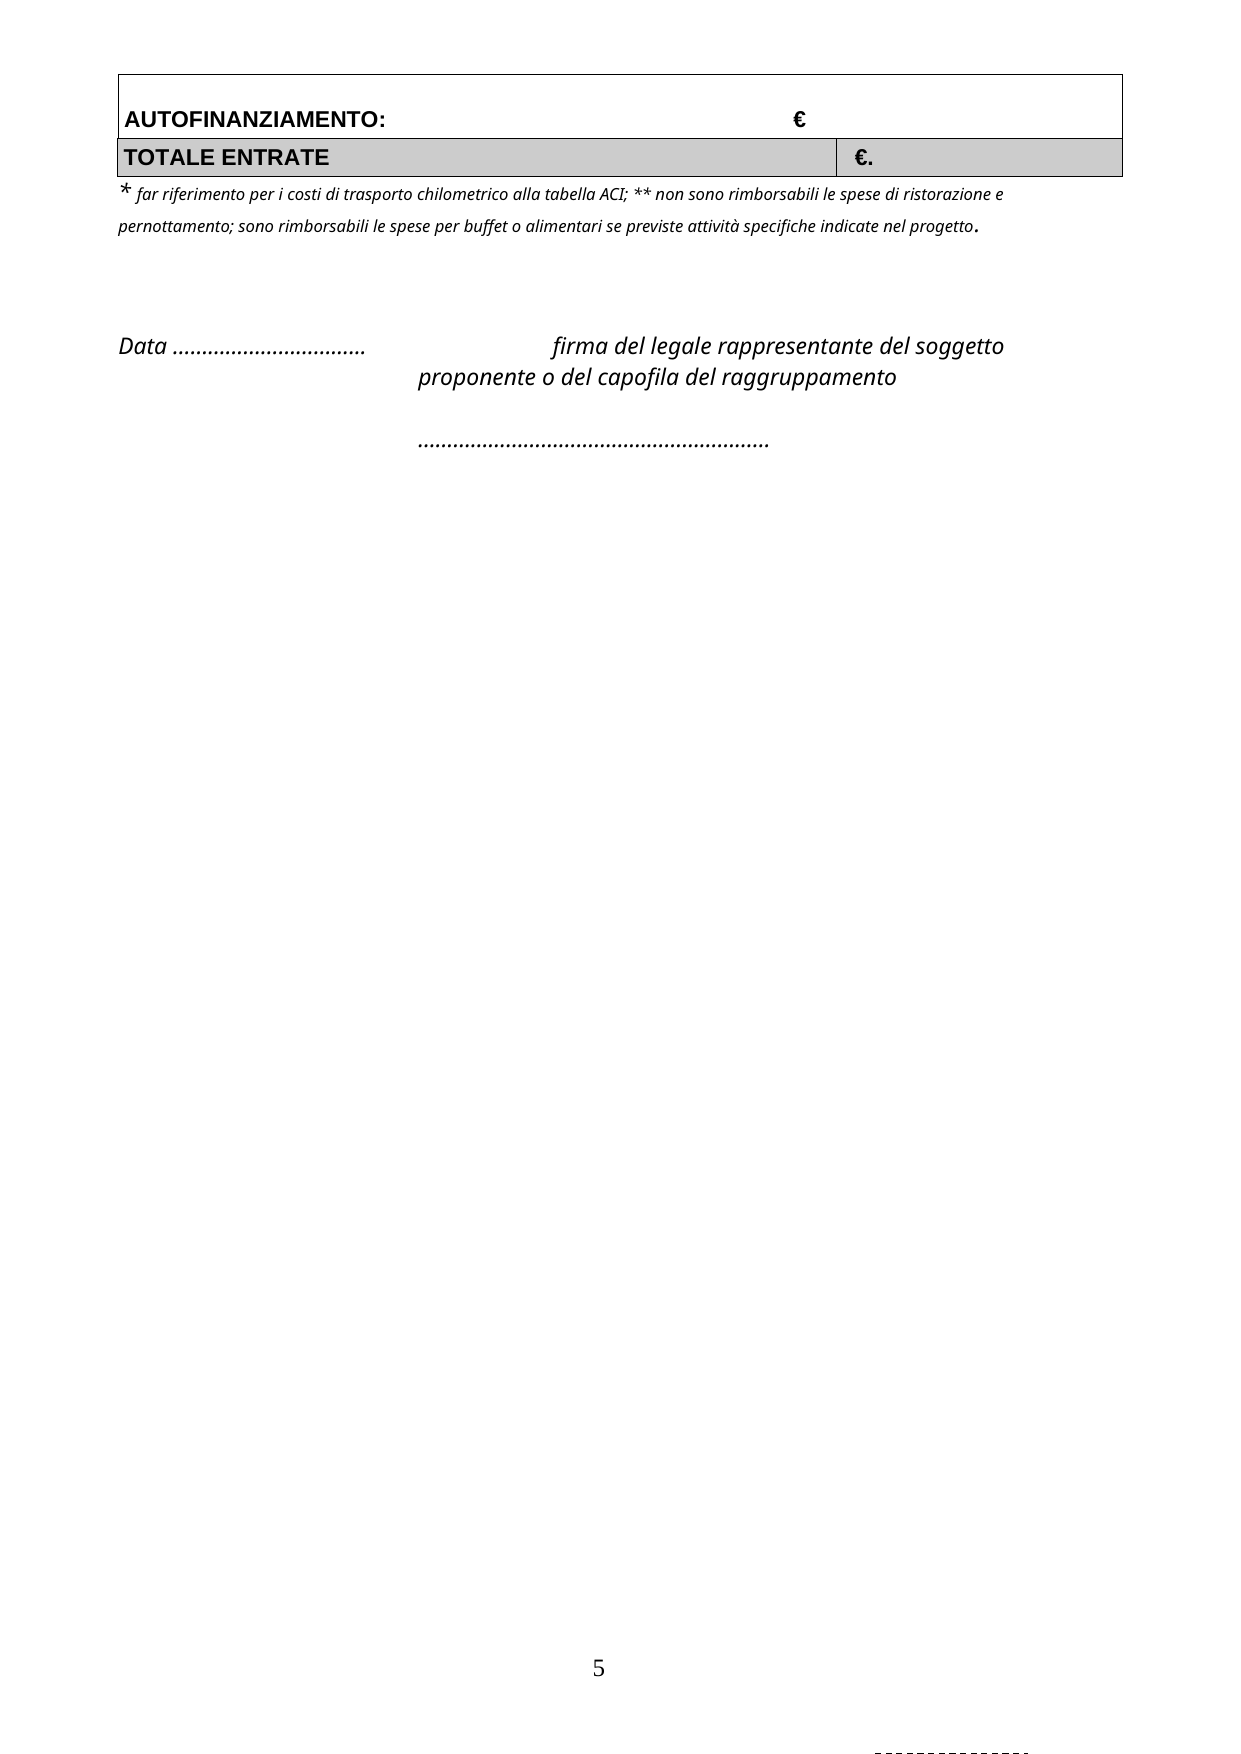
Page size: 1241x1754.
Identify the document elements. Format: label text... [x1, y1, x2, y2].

table_header AUTOFINANZIAMENTO: € [119, 75, 1122, 138]
table_header TOTALE ENTRATE [118, 139, 836, 176]
table_header €. [837, 139, 1122, 176]
text Data …………………………... firma del legale rappresentante del soggetto proponente o del capofila del raggruppamento …………………………………………………… [118, 330, 1122, 455]
text * far riferimento per i costi di trasporto chilometrico alla tabella ACI; ** non sono rimborsabili le spese di ristorazione e pernottamento; sono rimborsabili le spese per buffet o alimentari se previste attività specifiche indicate nel progetto. [118, 177, 1122, 239]
